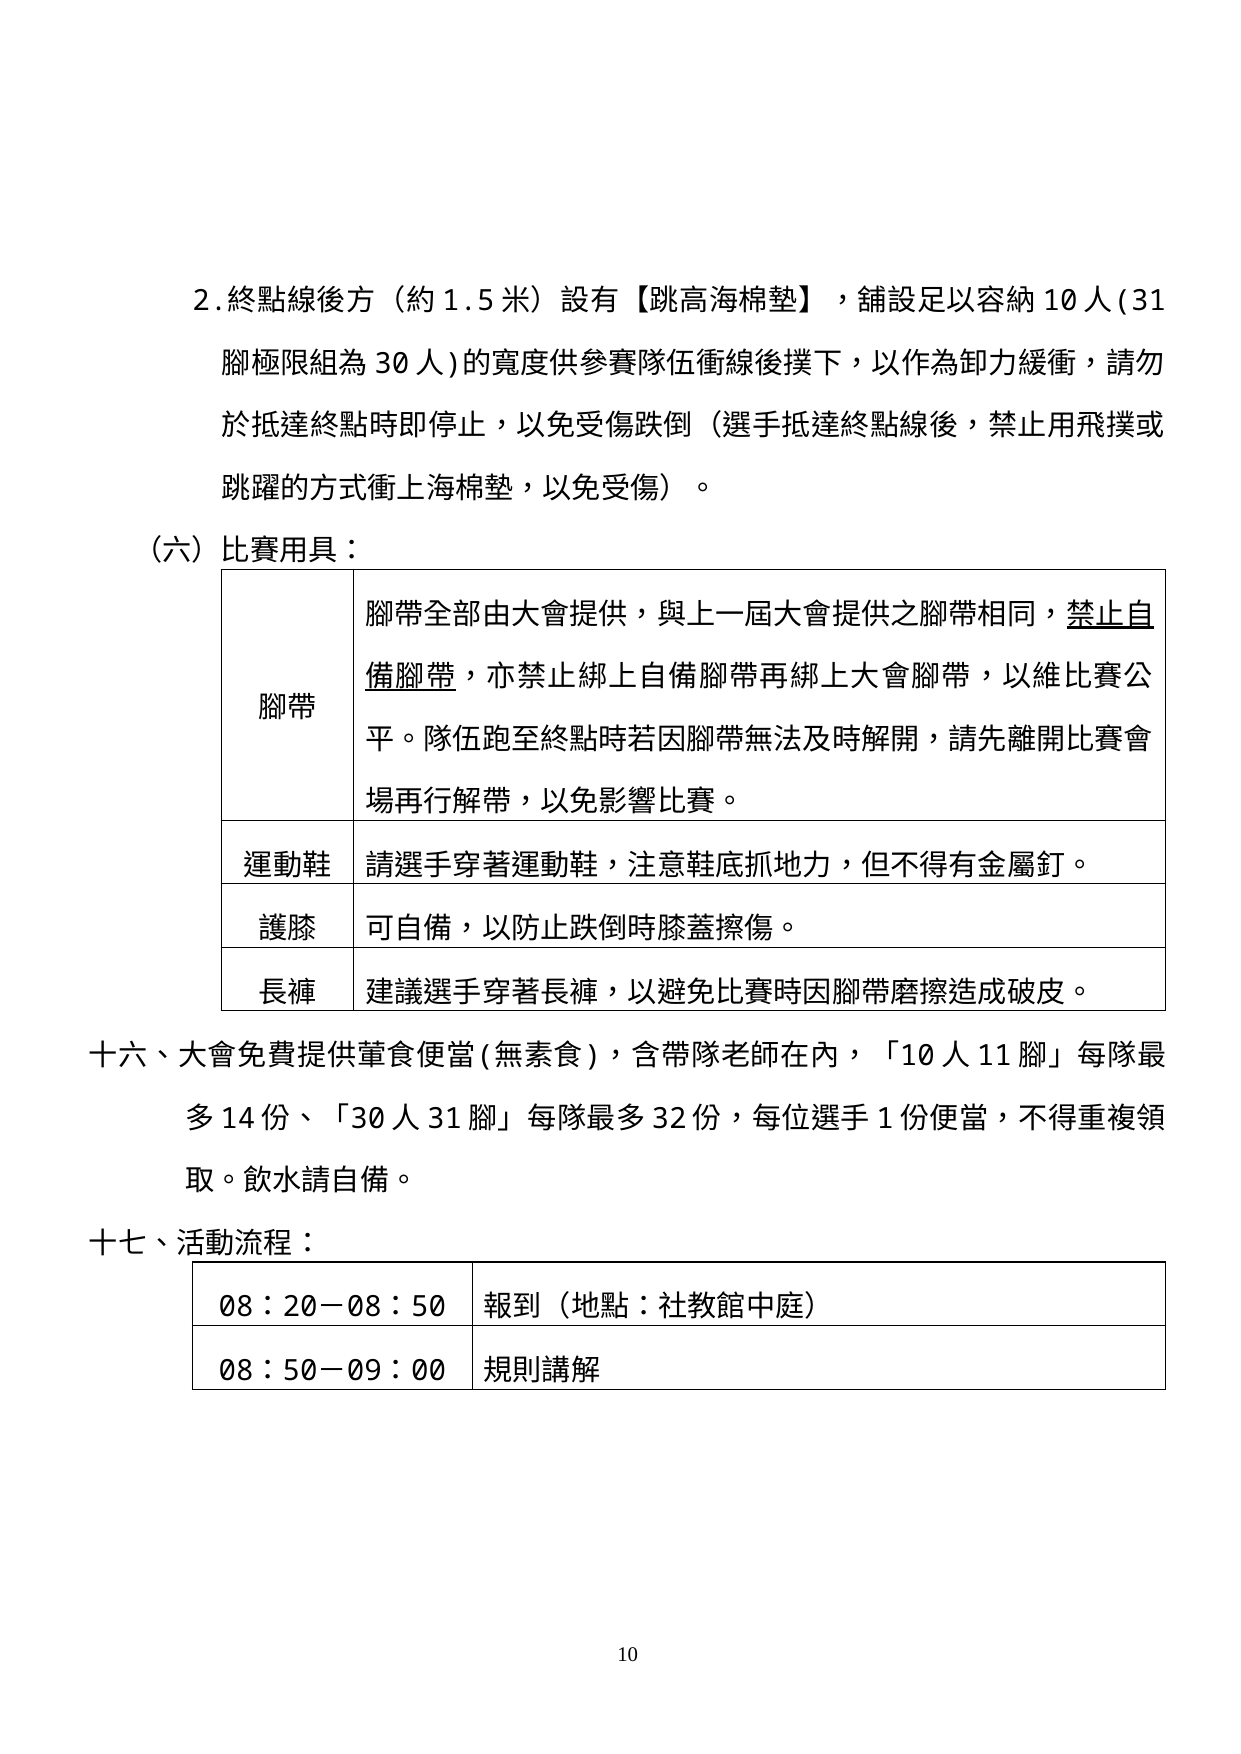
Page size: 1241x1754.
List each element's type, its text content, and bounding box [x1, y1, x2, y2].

table_cell 請選手穿著運動鞋，注意鞋底抓地力，但不得有金屬釘。 [354, 821, 1165, 883]
table_cell 規則講解 [473, 1326, 1165, 1388]
table_cell 運動鞋 [222, 821, 353, 883]
table_header 腳帶全部由大會提供，與上一屆大會提供之腳帶相同，禁止自備腳帶，亦禁止綁上自備腳帶再綁上大會腳帶，以維比賽公平。隊伍跑至終點時若因腳帶無法及時解開，請先離開比賽會場再行解帶，以免影響比賽。 [354, 570, 1165, 820]
text 十六、大會免費提供葷食便當(無素食)，含帶隊老師在內，「10人11腳」每隊最多14份、「30人31腳」每隊最多32份，每位選手1份便當，不得重複領取。飲水請自備。 [89, 1011, 1166, 1199]
table_header 08：20－08：50 [193, 1263, 472, 1325]
table_cell 可自備，以防止跌倒時膝蓋擦傷。 [354, 884, 1165, 947]
table_cell 08：50－09：00 [193, 1326, 472, 1388]
table_cell 護膝 [222, 884, 353, 947]
text 十七、活動流程： [89, 1199, 1166, 1261]
text 2.終點線後方（約1.5米）設有【跳高海棉墊】，舖設足以容納10人(31腳極限組為30人)的寬度供參賽隊伍衝線後撲下，以作為卸力緩衝，請勿於抵達終點時即停止，以免受傷跌倒（選手抵達終點線後，禁止用飛撲或跳躍的方式衝上海棉墊，以免受傷）。 [192, 256, 1166, 506]
table_header 腳帶 [222, 570, 353, 820]
text （六）比賽用具： [89, 506, 1166, 569]
table_header 報到（地點：社教館中庭） [473, 1263, 1165, 1325]
table_cell 長褲 [222, 948, 353, 1010]
table_cell 建議選手穿著長褲，以避免比賽時因腳帶磨擦造成破皮。 [354, 948, 1165, 1010]
